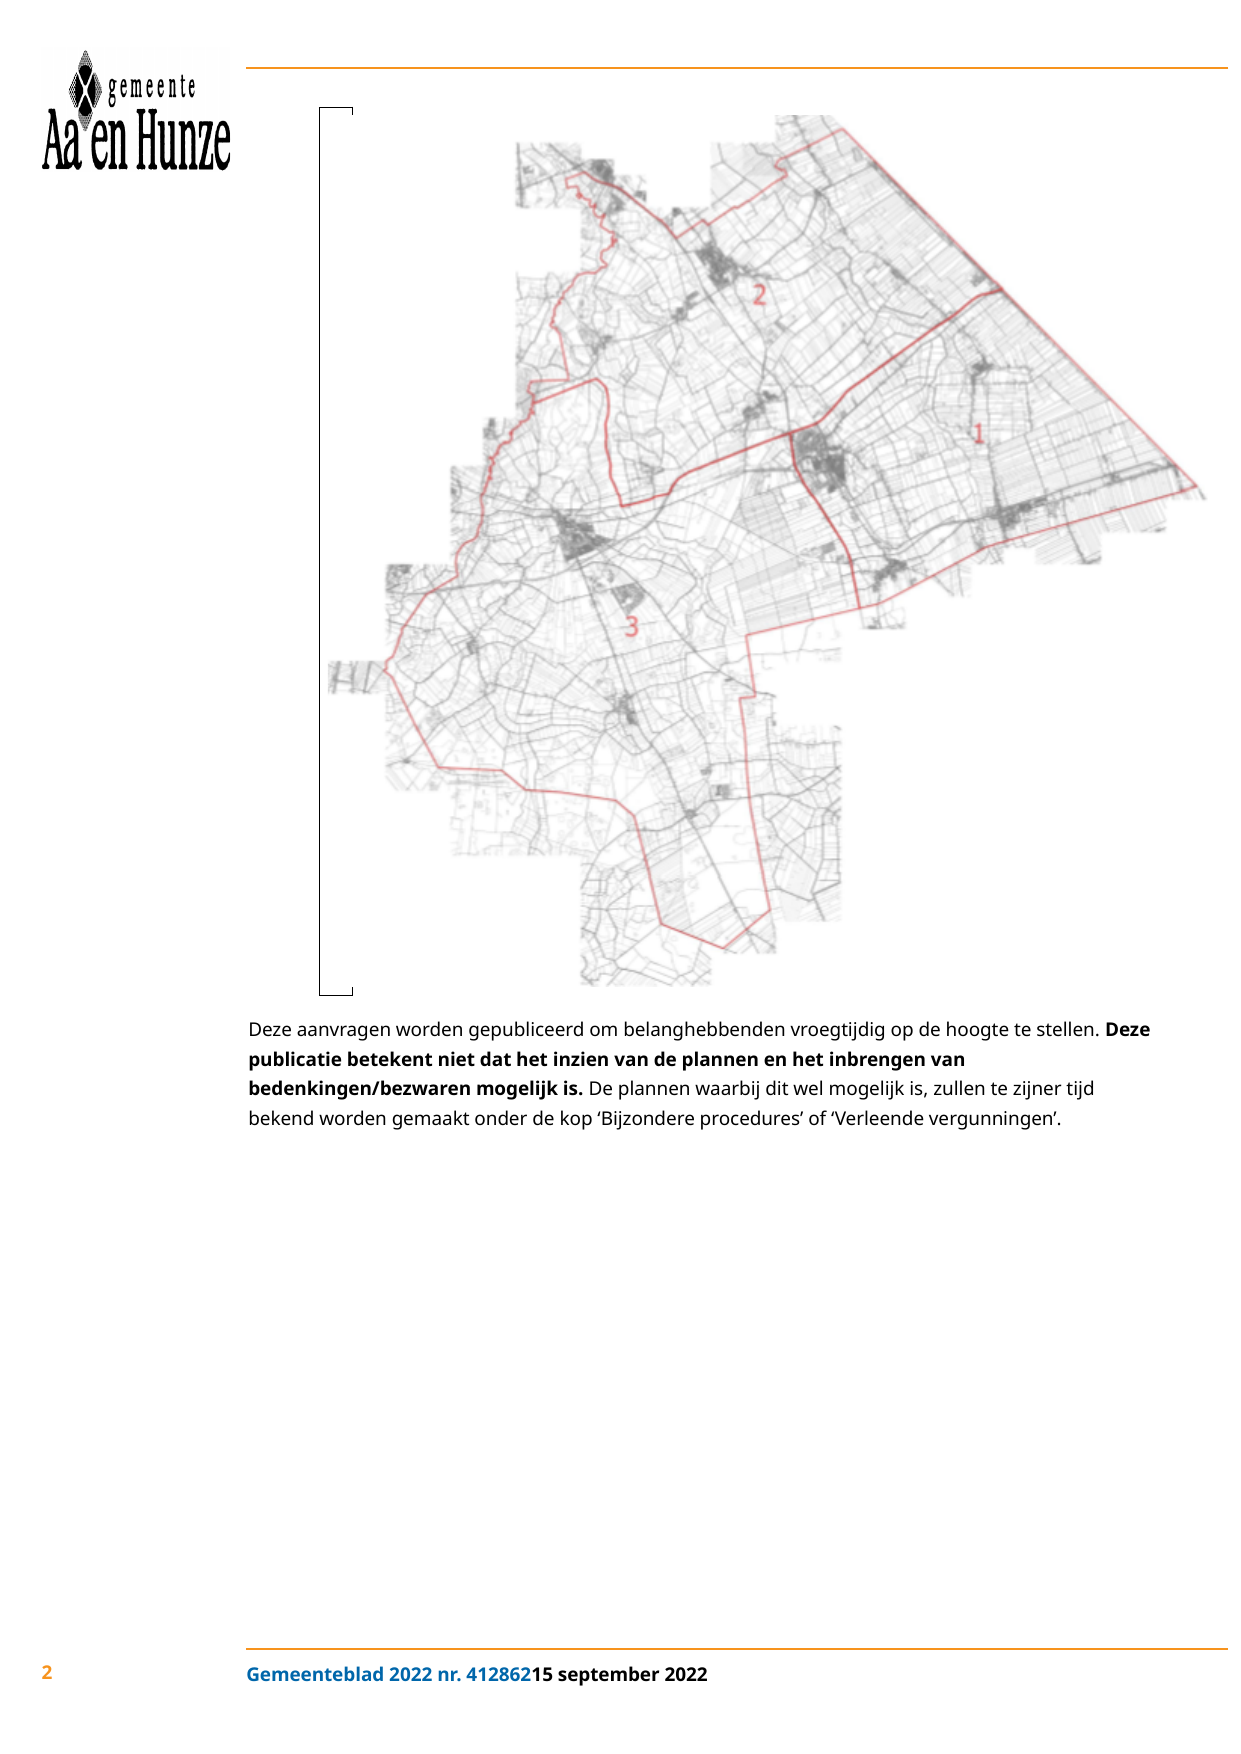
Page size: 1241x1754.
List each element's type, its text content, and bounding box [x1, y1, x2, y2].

picture [327, 115, 1214, 987]
text Deze aanvragen worden gepubliceerd om belanghebbenden vroegtijdig op de hoogte te stellen. Deze publicatie betekent niet dat het inzien van de plannen en het inbrengen van bedenkingen/bezwaren mogelijk is. De plannen waarbij dit wel mogelijk is, zullen te zijner tijd bekend worden gemaakt onder de kop ‘Bijzondere procedures’ of ‘Verleende vergunningen’. [248, 1016, 1152, 1131]
picture [41, 47, 231, 172]
